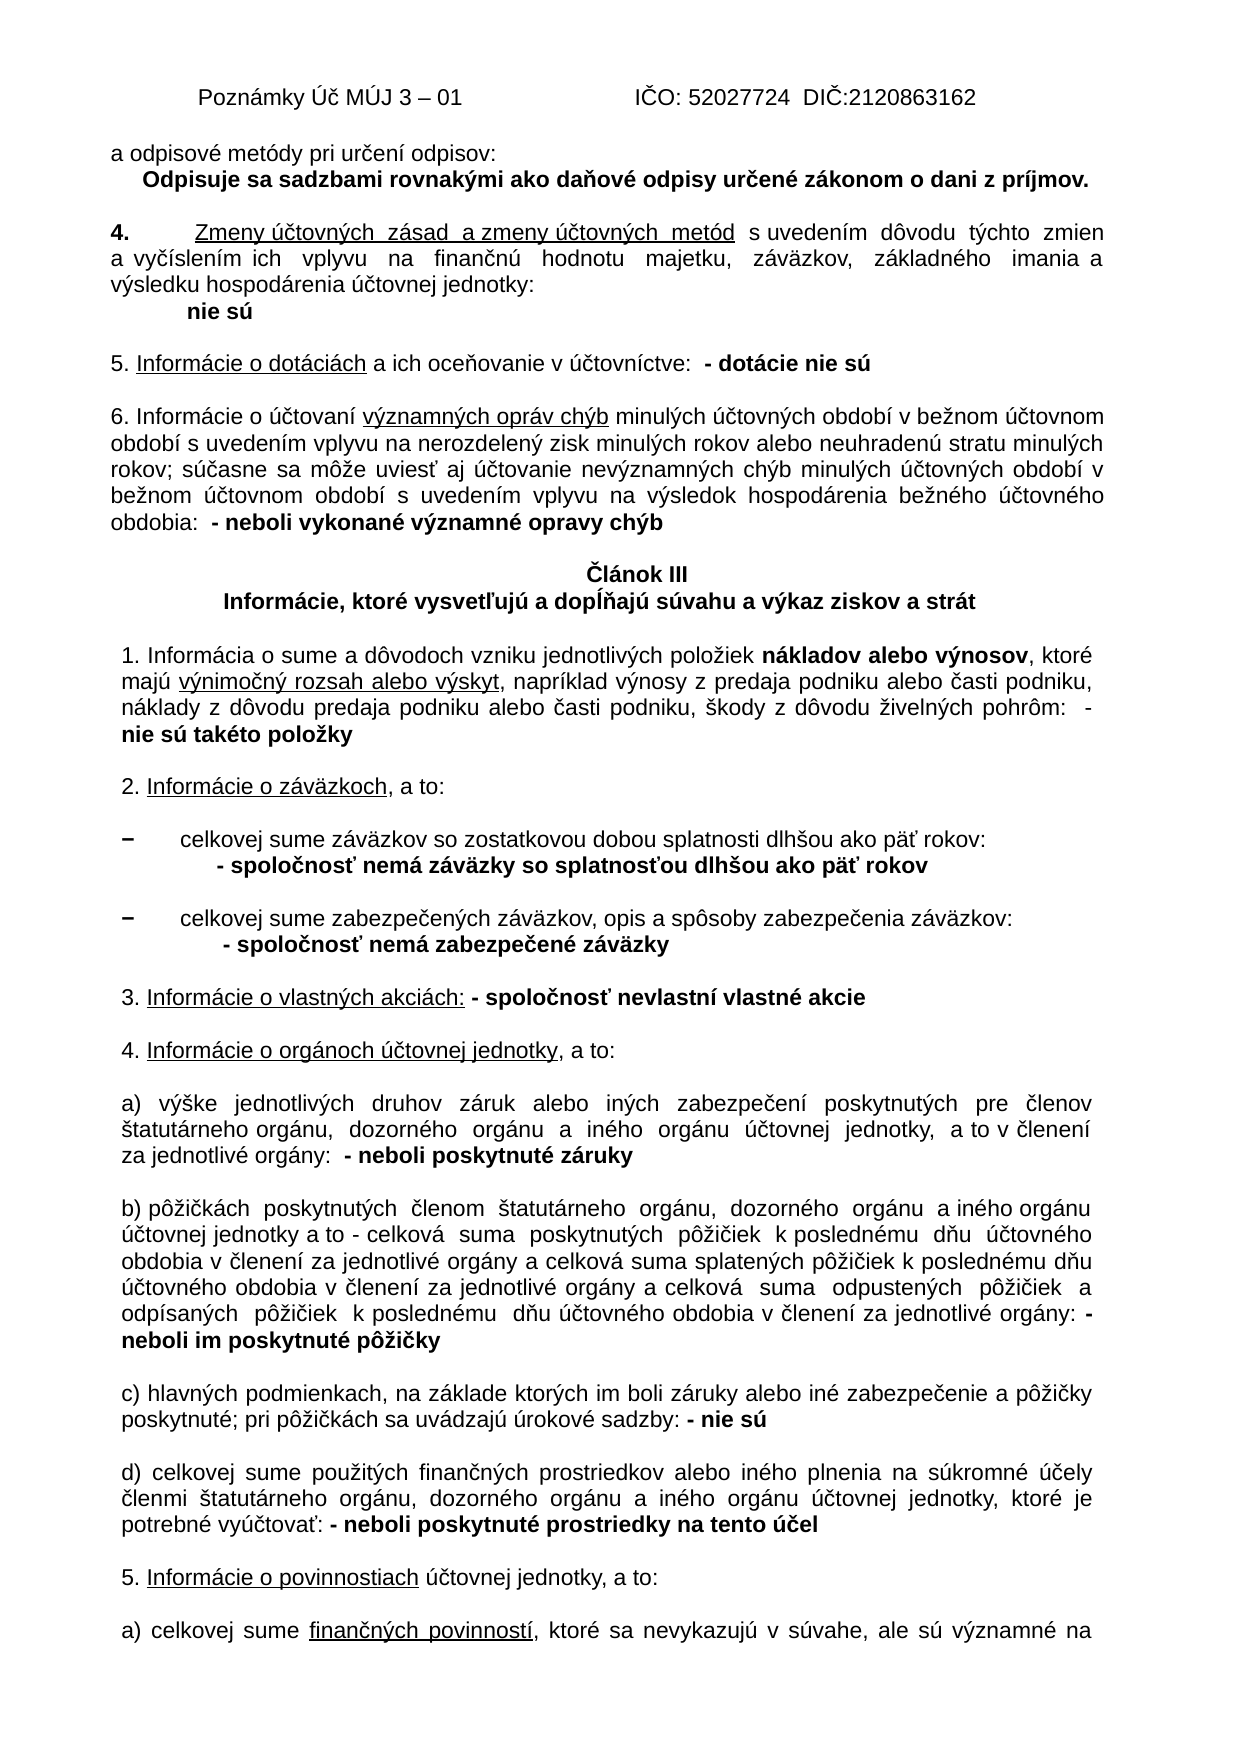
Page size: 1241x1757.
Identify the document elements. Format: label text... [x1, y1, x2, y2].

text - spoločnosť nemá záväzky so splatnosťou dlhšou ako päť rokov [121, 852, 1093, 879]
text a) celkovej sume finančných povinností, ktoré sa nevykazujú v súvahe, ale sú významné na [121, 1617, 1093, 1643]
text 5. Informácie o dotáciách a ich oceňovanie v účtovníctve: - dotácie nie sú [110, 350, 1105, 377]
list a odpisové metódy pri určení odpisov: [110, 139, 1105, 166]
text 5. Informácie o povinnostiach účtovnej jednotky, a to: [121, 1564, 1093, 1590]
text nie sú [110, 298, 1105, 324]
text - spoločnosť nemá zabezpečené záväzky [121, 931, 1093, 958]
text 6. Informácie o účtovaní významných opráv chýb minulých účtovných období v bežnom účtovnom období s uvedením vplyvu na nerozdelený zisk minulých rokov alebo neuhradenú stratu minulých rokov; súčasne sa môže uviesť aj účtovanie nevýznamných chýb minulých účtovných období v bežnom účtovnom období s uvedením vplyvu na výsledok hospodárenia bežného účtovného obdobia: - neboli vykonané významné opravy chýb [110, 403, 1105, 535]
text 1. Informácia o sume a dôvodoch vzniku jednotlivých položiek nákladov alebo výnosov, ktoré majú výnimočný rozsah alebo výskyt, napríklad výnosy z predaja podniku alebo časti podniku, náklady z dôvodu predaja podniku alebo časti podniku, škody z dôvodu živelných pohrôm: - nie sú takéto položky [121, 642, 1093, 747]
text d) celkovej sume použitých finančných prostriedkov alebo iného plnenia na súkromné účely členmi štatutárneho orgánu, dozorného orgánu a iného orgánu účtovnej jednotky, ktoré je potrebné vyúčtovať: - neboli poskytnuté prostriedky na tento účel [121, 1458, 1093, 1538]
list celkovej sume záväzkov so zostatkovou dobou splatnosti dlhšou ako päť rokov: [121, 826, 1093, 852]
text Odpisuje sa sadzbami rovnakými ako daňové odpisy určené zákonom o dani z príjmov. [110, 166, 1105, 192]
text Informácie, ktoré vysvetľujú a dopĺňajú súvahu a výkaz ziskov a strát [110, 588, 1088, 614]
text a) výške jednotlivých druhov záruk alebo iných zabezpečení poskytnutých pre členov štatutárneho orgánu, dozorného orgánu a iného orgánu účtovnej jednotky, a to v členení za jednotlivé orgány: - neboli poskytnuté záruky [121, 1089, 1093, 1169]
list Zmeny účtovných zásad a zmeny účtovných metód s uvedením dôvodu týchto zmien a vyčíslením ich vplyvu na finančnú hodnotu majetku, záväzkov, základného imania a výsledku hospodárenia účtovnej jednotky: [110, 219, 1105, 298]
text 2. Informácie o záväzkoch, a to: [121, 773, 1093, 800]
text 3. Informácie o vlastných akciách: - spoločnosť nevlastní vlastné akcie [121, 984, 1093, 1011]
list celkovej sume zabezpečených záväzkov, opis a spôsoby zabezpečenia záväzkov: [121, 905, 1093, 931]
list Článok III [110, 561, 1088, 588]
text c) hlavných podmienkach, na základe ktorých im boli záruky alebo iné zabezpečenie a pôžičky poskytnuté; pri pôžičkách sa uvádzajú úrokové sadzby: - nie sú [121, 1379, 1093, 1432]
text 4. Informácie o orgánoch účtovnej jednotky, a to: [121, 1037, 1093, 1063]
text b) pôžičkách poskytnutých členom štatutárneho orgánu, dozorného orgánu a iného orgánu účtovnej jednotky a to - celková suma poskytnutých pôžičiek k poslednému dňu účtovného obdobia v členení za jednotlivé orgány a celková suma splatených pôžičiek k poslednému dňu účtovného obdobia v členení za jednotlivé orgány a celková suma odpustených pôžičiek a odpísaných pôžičiek k poslednému dňu účtovného obdobia v členení za jednotlivé orgány: - neboli im poskytnuté pôžičky [121, 1195, 1093, 1353]
